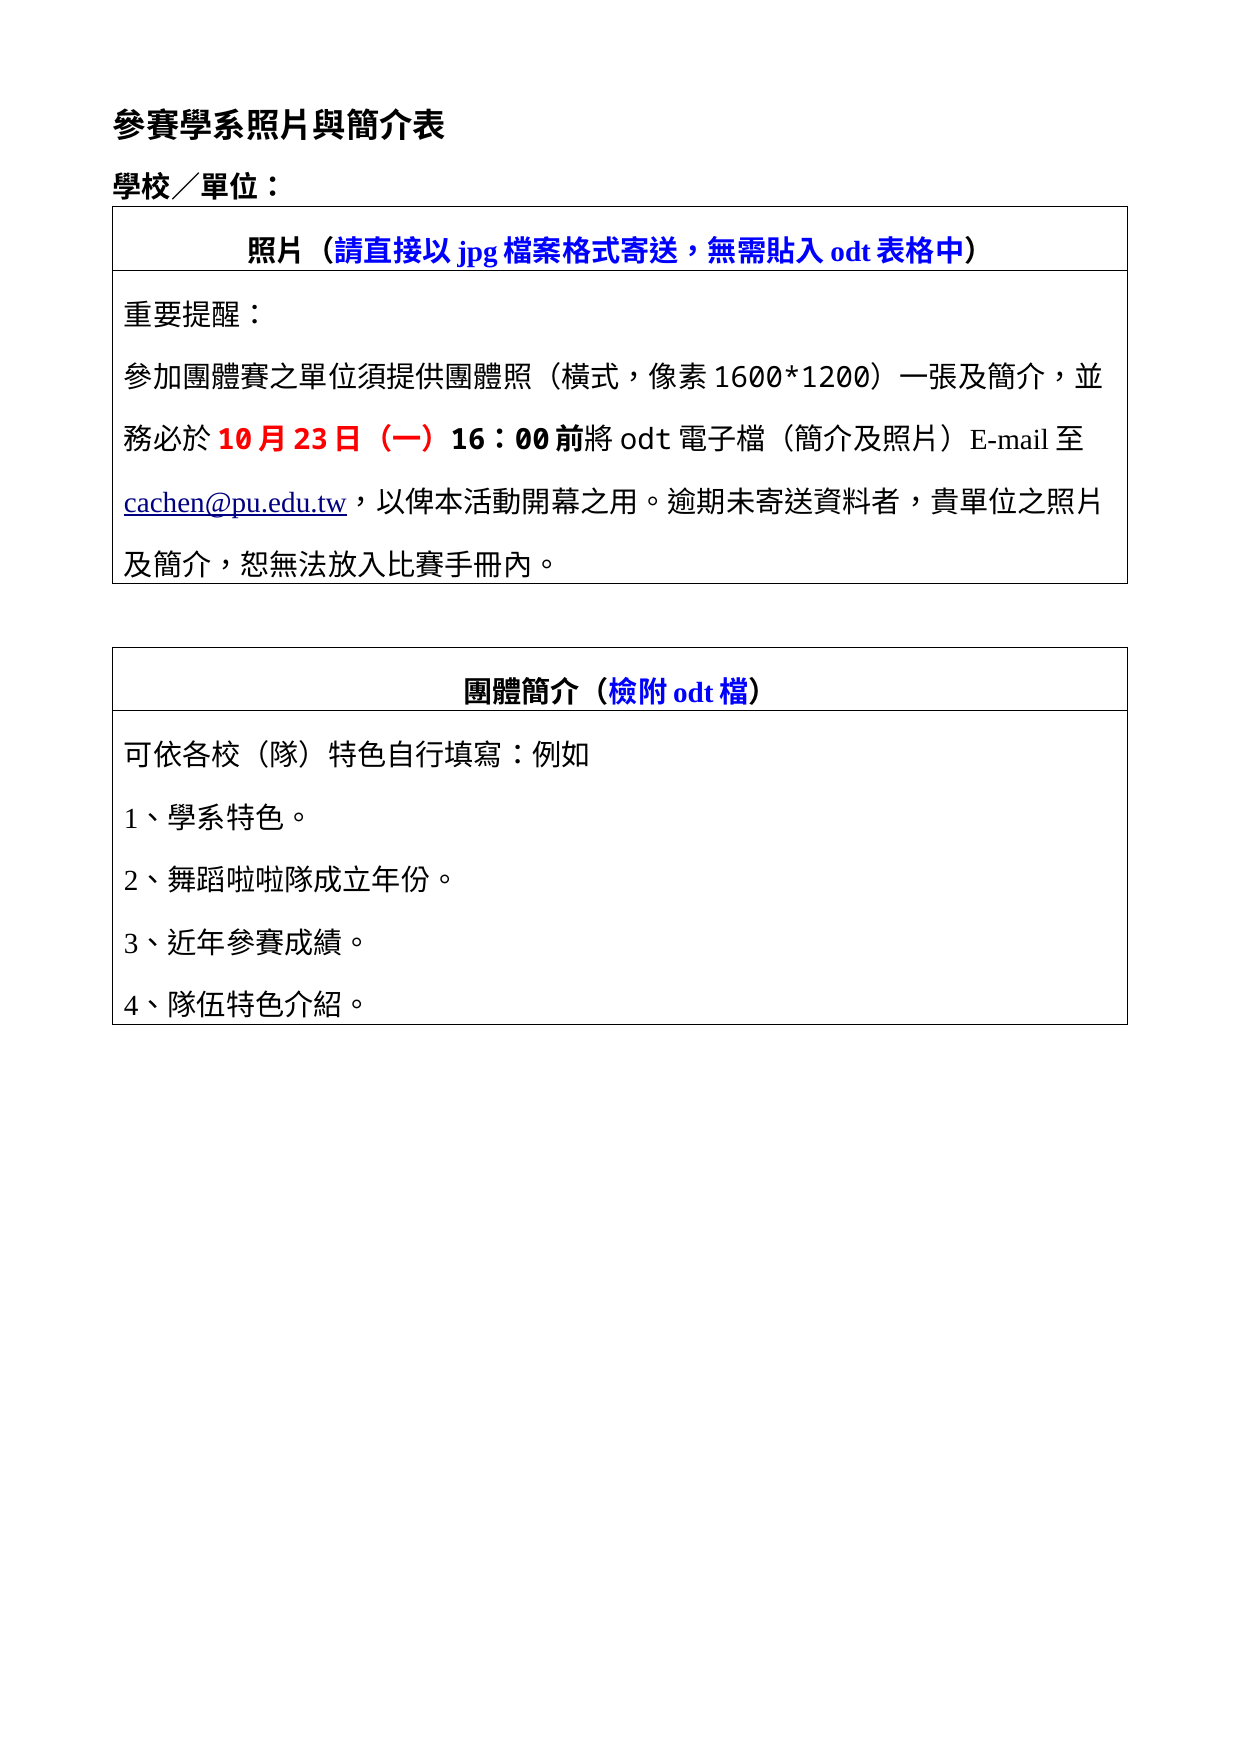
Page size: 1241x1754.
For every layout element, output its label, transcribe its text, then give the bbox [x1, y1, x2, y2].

table_header 照片（請直接以jpg檔案格式寄送，無需貼入odt表格中） [113, 207, 1127, 269]
text 參賽學系照片與簡介表 [112, 81, 1128, 143]
table_header 團體簡介（檢附odt檔） [113, 648, 1127, 710]
table_cell 重要提醒： 參加團體賽之單位須提供團體照（橫式，像素1600*1200）一張及簡介，並務必於10月23日（一）16：00前將odt電子檔（簡介及照片）E-mail至cachen@pu.edu.tw，以俾本活動開幕之用。逾期未寄送資料者，貴單位之照片及簡介，恕無法放入比賽手冊內。 [113, 271, 1127, 583]
text 學校／單位： [112, 143, 1128, 206]
table_cell 可依各校（隊）特色自行填寫：例如 1、學系特色。 2、舞蹈啦啦隊成立年份。 3、近年參賽成績。 4、隊伍特色介紹。 [113, 711, 1127, 1024]
